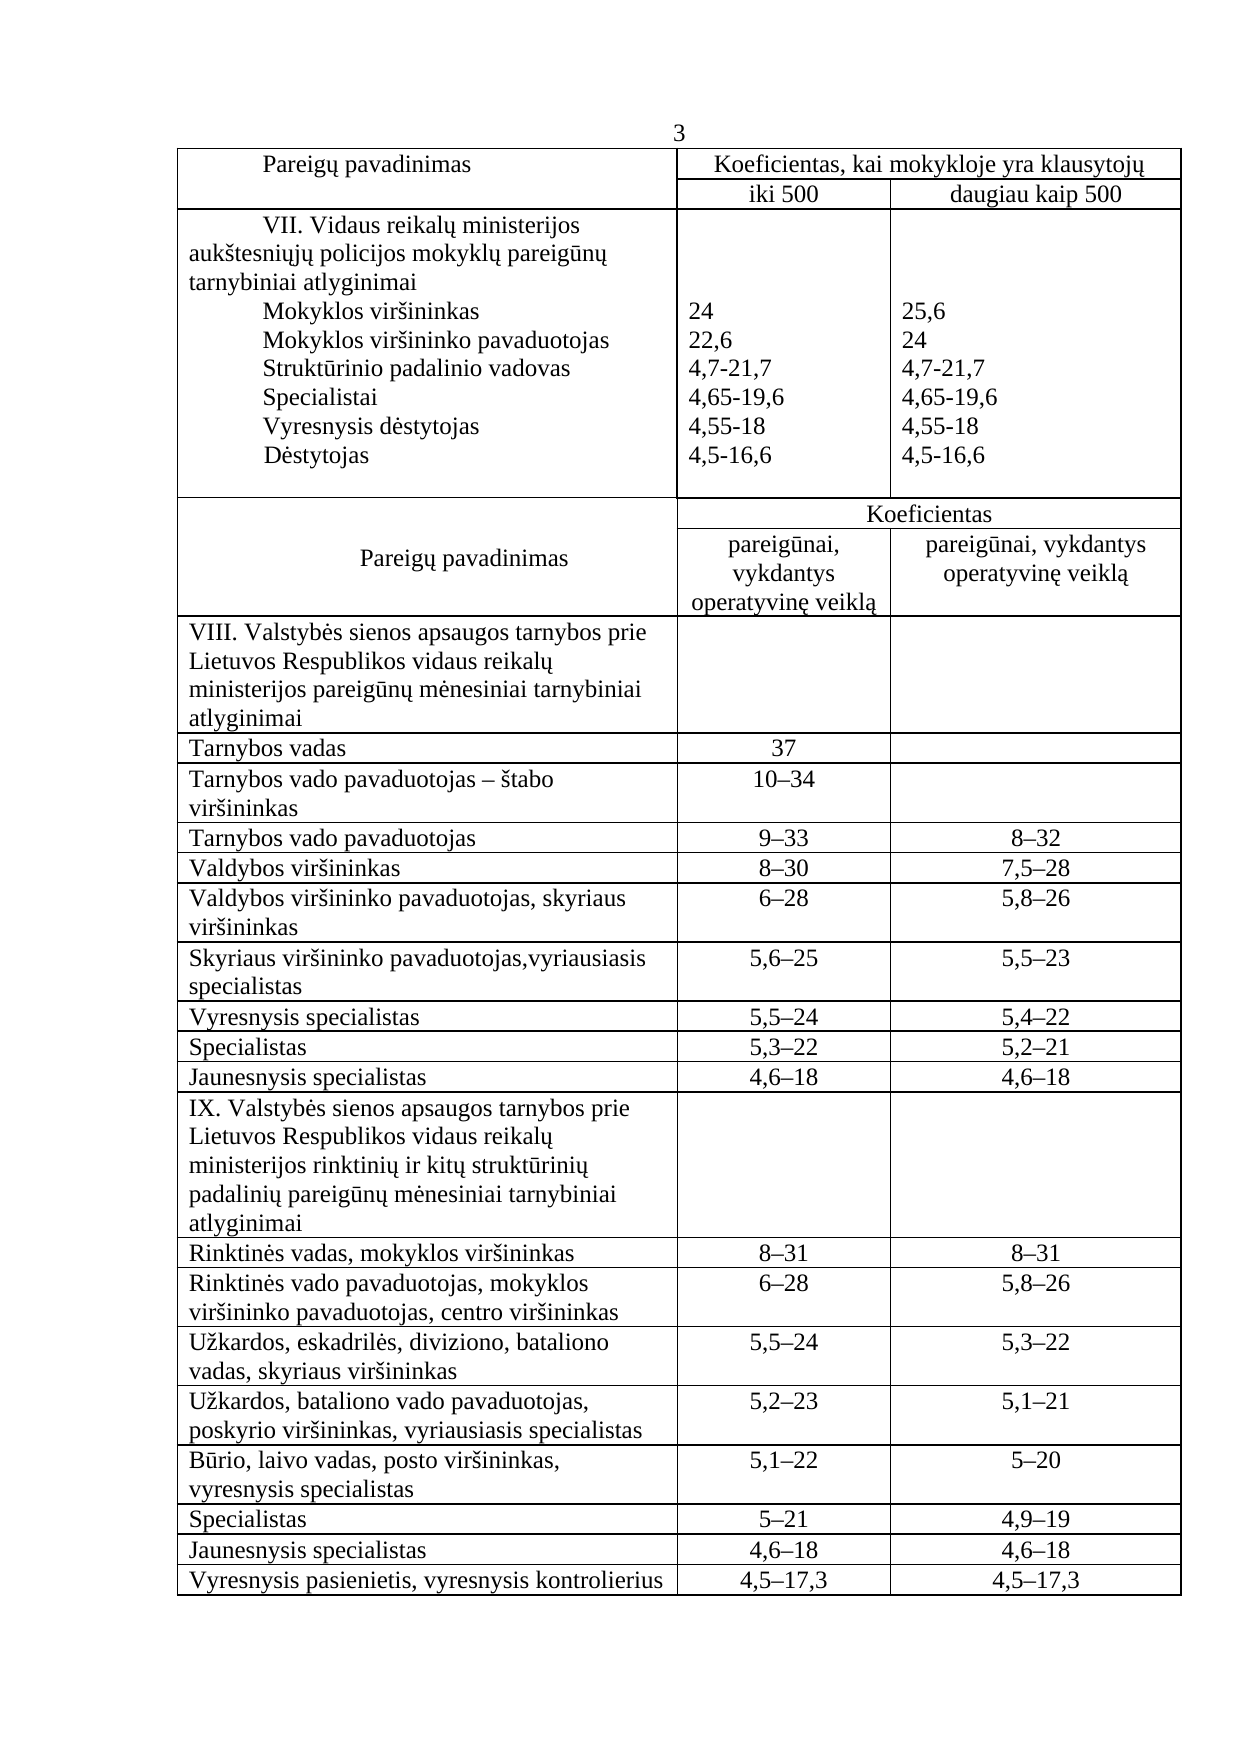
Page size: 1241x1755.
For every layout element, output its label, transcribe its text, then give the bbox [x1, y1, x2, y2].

table_cell 4,6–18 [678, 1062, 890, 1091]
table_cell [678, 1093, 890, 1236]
table_cell Valdybos viršininko pavaduotojas, skyriaus viršininkas [178, 884, 677, 941]
table_cell 5,2–21 [891, 1032, 1180, 1061]
table_cell 4,55-18 [678, 411, 890, 440]
table_cell 6–28 [678, 884, 890, 941]
table_cell VIII. Valstybės sienos apsaugos tarnybos prie Lietuvos Respublikos vidaus reikalų ministerijos pareigūnų mėnesiniai tarnybiniai atlyginimai [178, 617, 677, 732]
table_cell Vyresnysis dėstytojas [178, 411, 676, 440]
table_cell Jaunesnysis specialistas [178, 1062, 677, 1091]
table_cell Užkardos, eskadrilės, diviziono, bataliono vadas, skyriaus viršininkas [178, 1327, 677, 1385]
table_cell 37 [678, 734, 890, 762]
table_cell 4,9–19 [891, 1505, 1180, 1533]
table_cell Specialistai [178, 382, 676, 411]
table_cell 4,65-19,6 [891, 382, 1180, 411]
table_cell 22,6 [678, 325, 890, 353]
table_cell 4,6–18 [891, 1535, 1180, 1563]
table_cell 4,5-16,6 [678, 440, 890, 497]
table_cell Mokyklos viršininkas [178, 296, 676, 325]
table_cell Rinktinės vado pavaduotojas, mokyklos viršininko pavaduotojas, centro viršininkas [178, 1268, 677, 1326]
table_cell Dėstytojas [178, 440, 676, 497]
table_cell iki 500 [678, 180, 890, 208]
table_cell Tarnybos vadas [178, 734, 677, 762]
table_cell Specialistas [178, 1032, 677, 1061]
table_cell 5,3–22 [891, 1327, 1180, 1385]
table_cell 5,8–26 [891, 1268, 1180, 1326]
table_cell [678, 210, 890, 296]
table_cell 4,5–17,3 [891, 1565, 1180, 1594]
table_cell [891, 617, 1180, 732]
table_cell 8–31 [891, 1238, 1180, 1267]
table_cell Vyresnysis specialistas [178, 1002, 677, 1030]
table_cell Užkardos, bataliono vado pavaduotojas, poskyrio viršininkas, vyriausiasis specialistas [178, 1386, 677, 1444]
table_cell daugiau kaip 500 [891, 180, 1180, 208]
table_cell 4,6–18 [678, 1535, 890, 1563]
table_cell Jaunesnysis specialistas [178, 1535, 677, 1563]
table_cell Tarnybos vado pavaduotojas – štabo viršininkas [178, 764, 677, 821]
table_cell Specialistas [178, 1505, 677, 1533]
table_cell 5–21 [678, 1505, 890, 1533]
table_cell 5,4–22 [891, 1002, 1180, 1030]
table_cell Vyresnysis pasienietis, vyresnysis kontrolierius [178, 1565, 677, 1594]
table_cell 5,1–22 [678, 1446, 890, 1503]
table_cell VII. Vidaus reikalų ministerijos aukštesniųjų policijos mokyklų pareigūnų tarnybiniai atlyginimai [178, 210, 676, 296]
table_cell 5,5–24 [678, 1002, 890, 1030]
table_cell 6–28 [678, 1268, 890, 1326]
table_cell 4,65-19,6 [678, 382, 890, 411]
table_cell Pareigų pavadinimas [178, 498, 677, 615]
table_cell 4,55-18 [891, 411, 1180, 440]
table_cell [891, 764, 1180, 821]
table_cell [178, 178, 676, 208]
table_cell [891, 210, 1180, 296]
table_cell 5–20 [891, 1446, 1180, 1503]
table_cell Skyriaus viršininko pavaduotojas,vyriausiasis specialistas [178, 943, 677, 1000]
table_cell 5,3–22 [678, 1032, 890, 1061]
table_cell Koeficientas [678, 499, 1180, 528]
table_cell 5,5–23 [891, 943, 1180, 1000]
table_cell Rinktinės vadas, mokyklos viršininkas [178, 1238, 677, 1267]
table_cell 4,5–17,3 [678, 1565, 890, 1594]
table_cell pareigūnai, vykdantys operatyvinę veiklą [678, 529, 890, 615]
table_cell 8–32 [891, 823, 1180, 852]
table_cell 5,5–24 [678, 1327, 890, 1385]
table_header Koeficientas, kai mokykloje yra klausytojų [678, 149, 1180, 178]
table_cell 24 [891, 325, 1180, 353]
table_cell 5,8–26 [891, 884, 1180, 941]
table_cell pareigūnai, vykdantys operatyvinę veiklą [891, 529, 1180, 615]
table_cell 4,6–18 [891, 1062, 1180, 1091]
table_cell Valdybos viršininkas [178, 853, 677, 882]
table_cell 10–34 [678, 764, 890, 821]
table_cell Mokyklos viršininko pavaduotojas [178, 325, 676, 353]
table_header Pareigų pavadinimas [178, 149, 676, 178]
table_cell 7,5–28 [891, 853, 1180, 882]
table_cell [678, 617, 890, 732]
table_cell 8–30 [678, 853, 890, 882]
table_cell 5,1–21 [891, 1386, 1180, 1444]
table_cell Tarnybos vado pavaduotojas [178, 823, 677, 852]
table_cell 4,7-21,7 [678, 354, 890, 382]
table_cell 25,6 [891, 296, 1180, 325]
table_cell Būrio, laivo vadas, posto viršininkas, vyresnysis specialistas [178, 1446, 677, 1503]
table_cell [891, 734, 1180, 762]
table_cell 24 [678, 296, 890, 325]
table_cell IX. Valstybės sienos apsaugos tarnybos prie Lietuvos Respublikos vidaus reikalų ministerijos rinktinių ir kitų struktūrinių padalinių pareigūnų mėnesiniai tarnybiniai atlyginimai [178, 1093, 677, 1236]
table_cell 5,6–25 [678, 943, 890, 1000]
table_cell [891, 1093, 1180, 1236]
table_cell Struktūrinio padalinio vadovas [178, 354, 676, 382]
table_cell 5,2–23 [678, 1386, 890, 1444]
table_cell 4,5-16,6 [891, 440, 1180, 497]
table_cell 4,7-21,7 [891, 354, 1180, 382]
table_cell 9–33 [678, 823, 890, 852]
table_cell 8–31 [678, 1238, 890, 1267]
